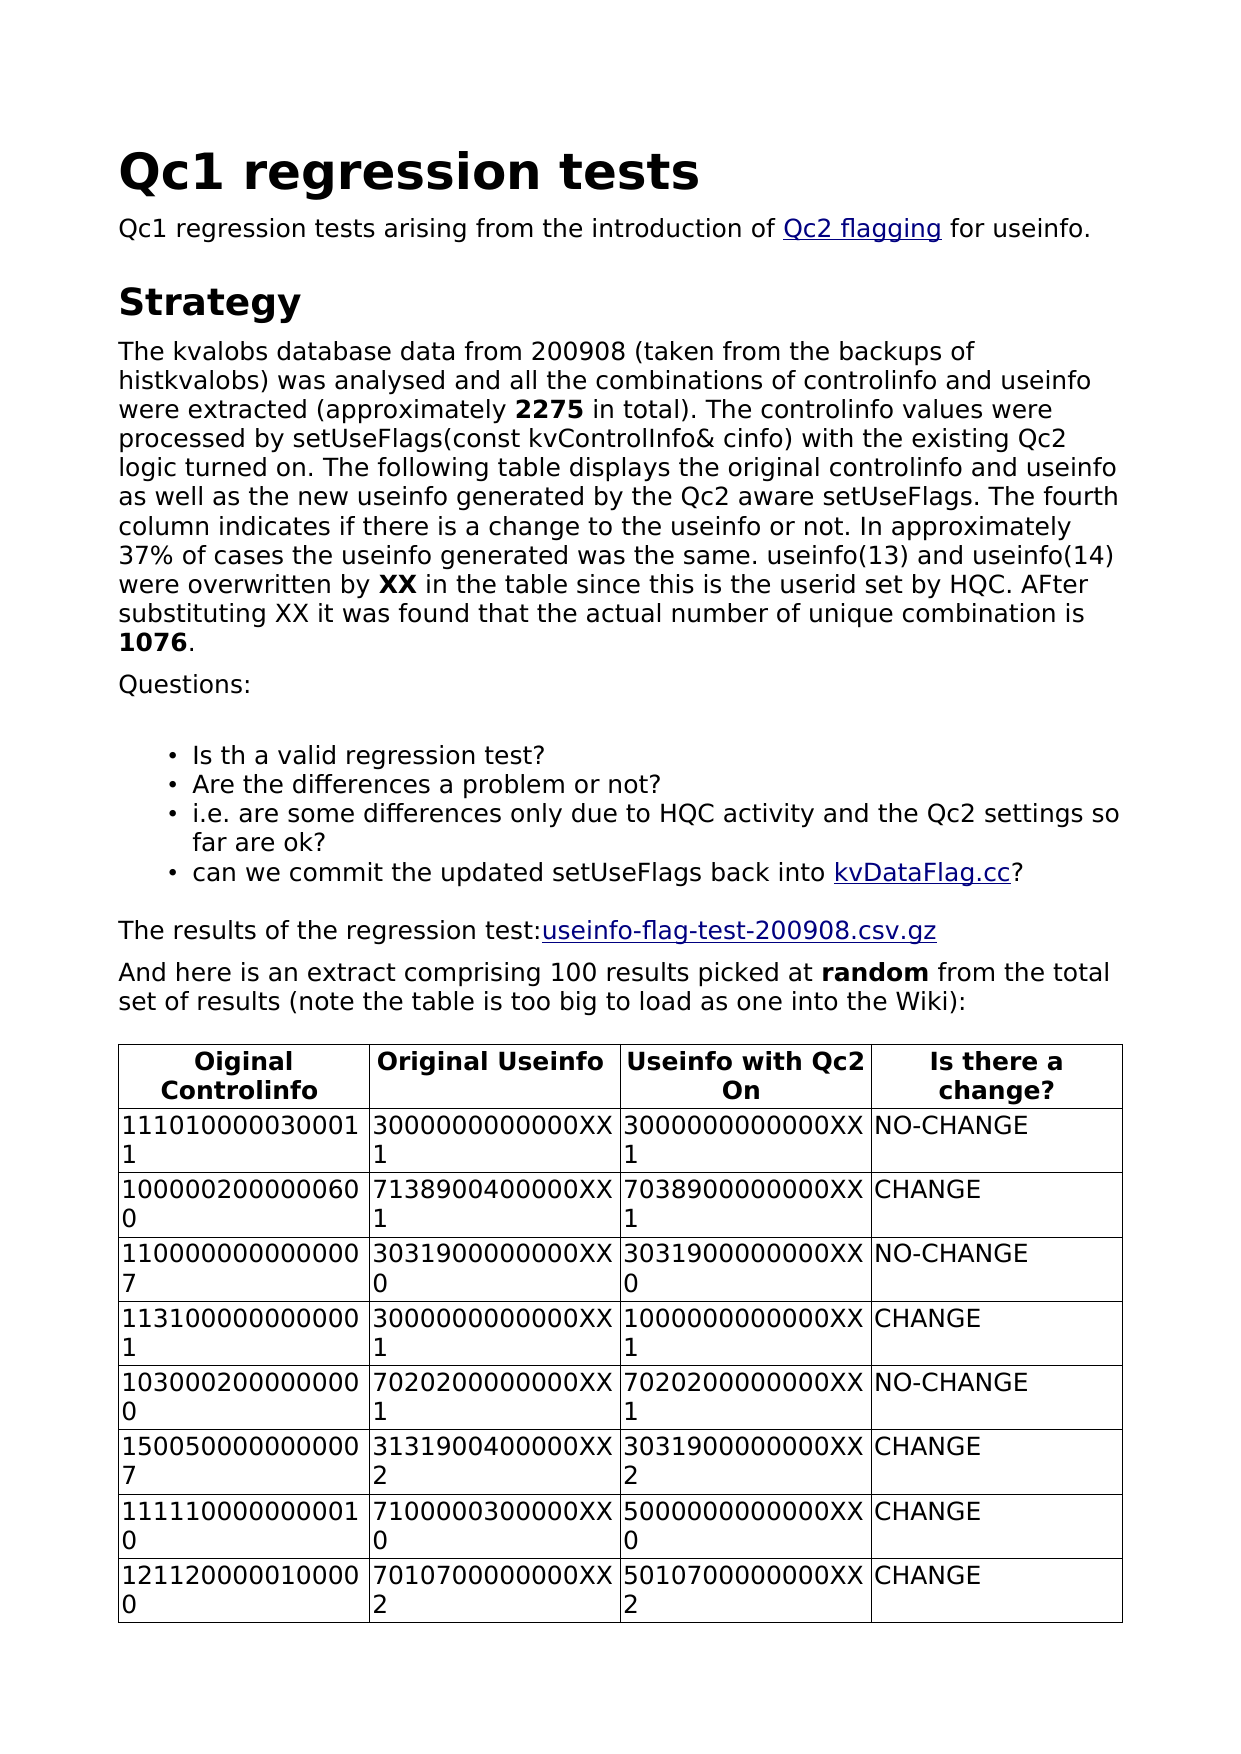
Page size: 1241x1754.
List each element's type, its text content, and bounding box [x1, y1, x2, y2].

text The results of the regression test:useinfo-flag-test-200908.csv.gz [118, 916, 1122, 946]
table_cell 7100000300000XX0 [370, 1495, 620, 1558]
table_cell 1030002000000000 [119, 1366, 369, 1429]
table_cell 3000000000000XX1 [370, 1109, 620, 1172]
table_cell 5010700000000XX2 [621, 1559, 871, 1622]
table_cell 1110100000300011 [119, 1109, 369, 1172]
table_cell CHANGE [872, 1430, 1122, 1494]
table_cell 1111100000000010 [119, 1495, 369, 1558]
table_cell 5000000000000XX0 [621, 1495, 871, 1558]
list i.e. are some differences only due to HQC activity and the Qc2 settings so far are ok? [177, 799, 1122, 858]
table_header Useinfo with Qc2 On [621, 1045, 871, 1108]
table_cell 1100000000000007 [119, 1238, 369, 1301]
table_cell 1131000000000001 [119, 1302, 369, 1365]
table_cell NO-CHANGE [872, 1238, 1122, 1301]
text And here is an extract comprising 100 results picked at random from the total set of results (note the table is too big to load as one into the Wiki): [118, 958, 1122, 1016]
table_cell 7138900400000XX1 [370, 1173, 620, 1237]
text Qc1 regression tests arising from the introduction of Qc2 flagging for useinfo. [118, 214, 1122, 243]
text Questions: [118, 670, 1122, 699]
table_cell 1211200000100000 [119, 1559, 369, 1622]
table_cell CHANGE [872, 1495, 1122, 1558]
table_cell 3000000000000XX1 [370, 1302, 620, 1365]
subtitle Qc1 regression tests [118, 143, 1122, 201]
table_cell 3031900000000XX2 [621, 1430, 871, 1494]
list can we commit the updated setUseFlags back into kvDataFlag.cc? [177, 858, 1122, 887]
table_cell 3031900000000XX0 [370, 1238, 620, 1301]
table_cell CHANGE [872, 1173, 1122, 1237]
table_cell 7038900000000XX1 [621, 1173, 871, 1237]
table_cell NO-CHANGE [872, 1109, 1122, 1172]
table_header Is there a change? [872, 1045, 1122, 1108]
table_cell 3131900400000XX2 [370, 1430, 620, 1494]
table_cell CHANGE [872, 1559, 1122, 1622]
table_cell NO-CHANGE [872, 1366, 1122, 1429]
table_cell 3000000000000XX1 [621, 1109, 871, 1172]
table_header Original Useinfo [370, 1045, 620, 1108]
table_cell 7010700000000XX2 [370, 1559, 620, 1622]
subtitle Strategy [118, 281, 1122, 324]
table_cell 1500500000000007 [119, 1430, 369, 1494]
text The kvalobs database data from 200908 (taken from the backups of histkvalobs) was analysed and all the combinations of controlinfo and useinfo were extracted (approximately 2275 in total). The controlinfo values were processed by setUseFlags(const kvControlInfo& cinfo) with the existing Qc2 logic turned on. The following table displays the original controlinfo and useinfo as well as the new useinfo generated by the Qc2 aware setUseFlags. The fourth column indicates if there is a change to the useinfo or not. In approximately 37% of cases the useinfo generated was the same. useinfo(13) and useinfo(14) were overwritten by XX in the table since this is the userid set by HQC. AFter substituting XX it was found that the actual number of unique combination is 1076. [118, 337, 1122, 657]
list Are the differences a problem or not? [177, 770, 1122, 799]
table_cell 3031900000000XX0 [621, 1238, 871, 1301]
table_header Oiginal Controlinfo [119, 1045, 369, 1108]
table_cell CHANGE [872, 1302, 1122, 1365]
list Is th a valid regression test? [177, 741, 1122, 770]
table_cell 1000002000000600 [119, 1173, 369, 1237]
table_cell 7020200000000XX1 [370, 1366, 620, 1429]
table_cell 1000000000000XX1 [621, 1302, 871, 1365]
table_cell 7020200000000XX1 [621, 1366, 871, 1429]
